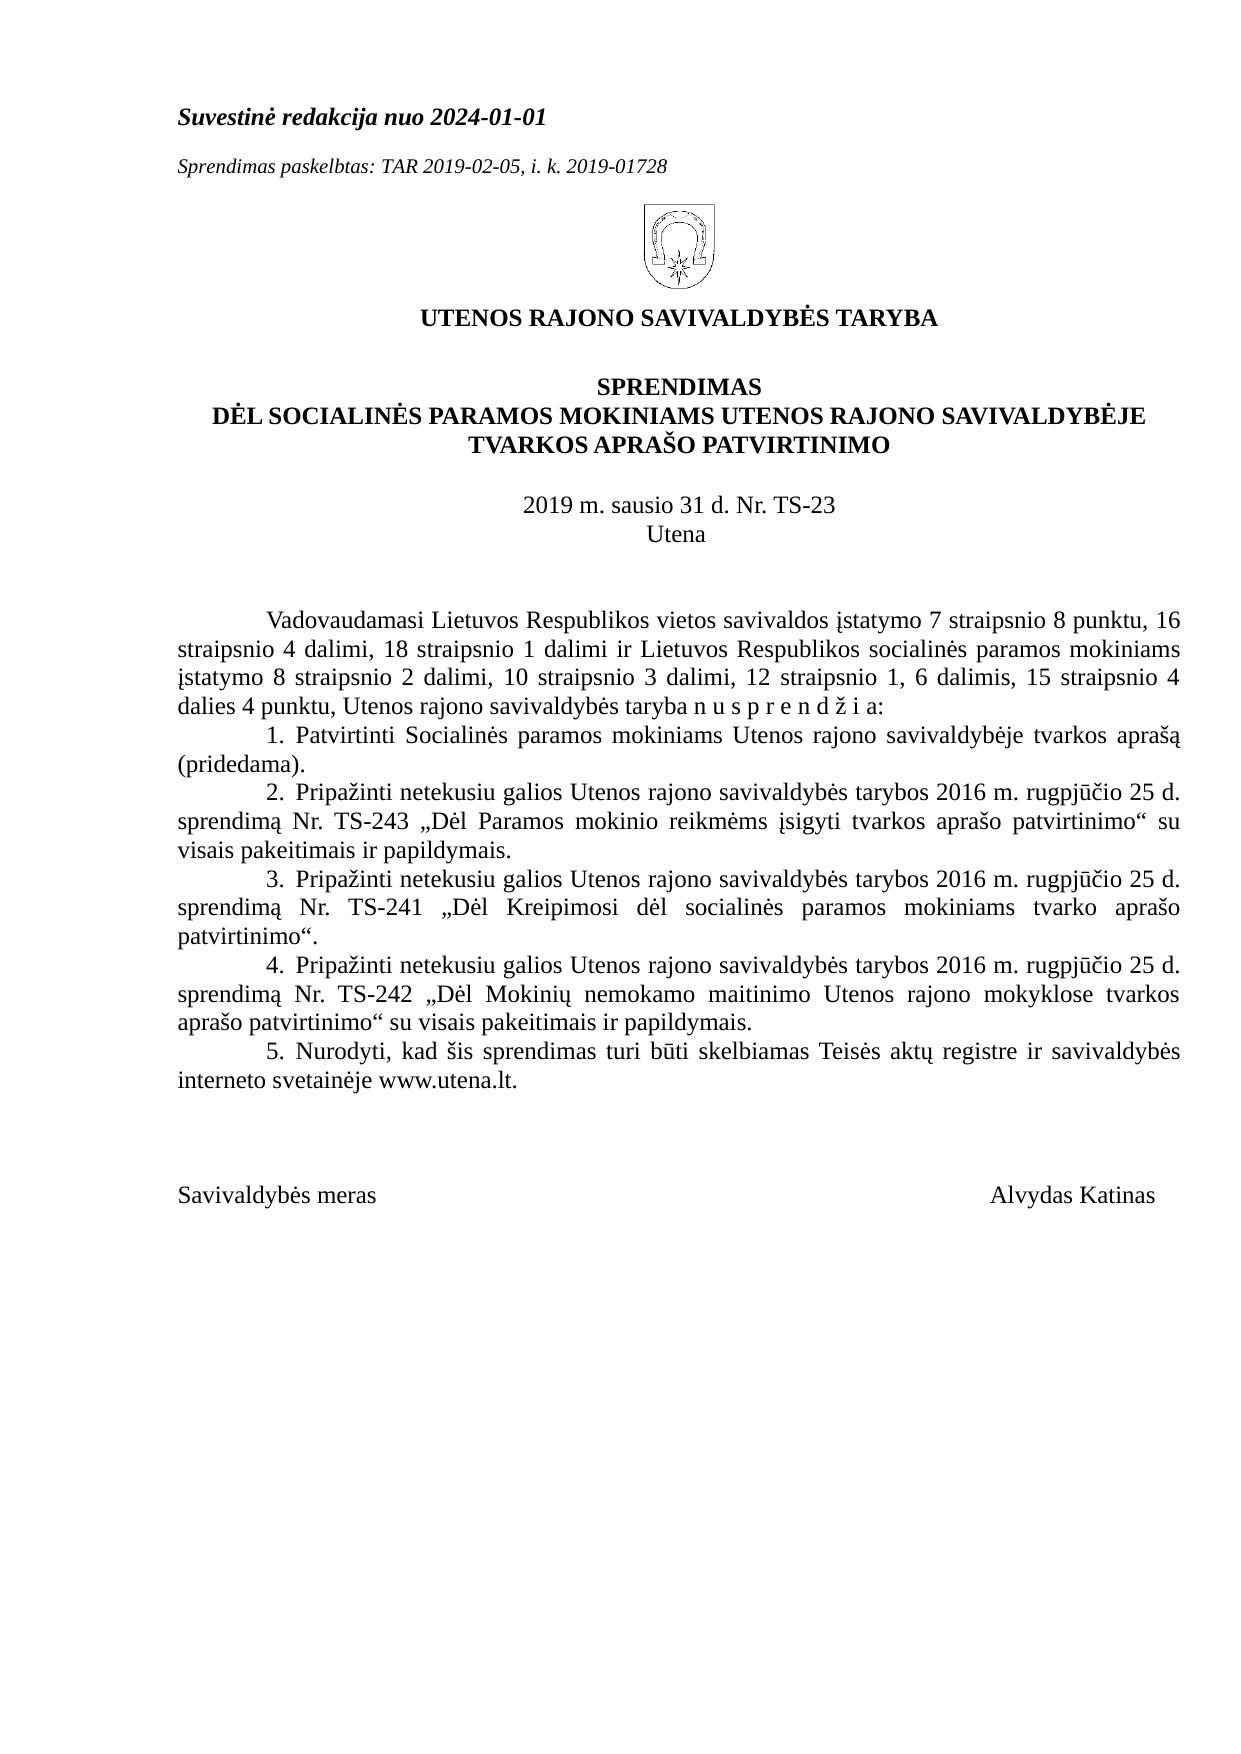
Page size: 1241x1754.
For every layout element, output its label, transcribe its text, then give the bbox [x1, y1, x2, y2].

text 2019 m. sausio 31 d. Nr. TS-23 [177, 490, 1181, 519]
text 1. Patvirtinti Socialinės paramos mokiniams Utenos rajono savivaldybėje tvarkos aprašą (pridedama). [177, 720, 1181, 777]
text Utena [177, 519, 1181, 547]
text 2. Pripažinti netekusiu galios Utenos rajono savivaldybės tarybos 2016 m. rugpjūčio 25 d. sprendimą Nr. TS-243 „Dėl Paramos mokinio reikmėms įsigyti tvarkos aprašo patvirtinimo“ su visais pakeitimais ir papildymais. [177, 777, 1181, 864]
text UTENOS RAJONO SAVIVALDYBĖS TARYBA [177, 303, 1181, 332]
text 5. Nurodyti, kad šis sprendimas turi būti skelbiamas Teisės aktų registre ir savivaldybės interneto svetainėje www.utena.lt. [177, 1036, 1181, 1094]
text 3. Pripažinti netekusiu galios Utenos rajono savivaldybės tarybos 2016 m. rugpjūčio 25 d. sprendimą Nr. TS-241 „Dėl Kreipimosi dėl socialinės paramos mokiniams tvarko aprašo patvirtinimo“. [177, 864, 1181, 950]
text SPRENDIMAS [177, 372, 1181, 401]
text DĖL SOCIALINĖS PARAMOS MOKINIAMS UTENOS RAJONO SAVIVALDYBĖJE TVARKOS APRAŠO PATVIRTINIMO [177, 401, 1181, 459]
text Sprendimas paskelbtas: TAR 2019-02-05, i. k. 2019-01728 [177, 154, 1181, 178]
text Savivaldybės meras Alvydas Katinas [177, 1180, 1196, 1209]
text 4. Pripažinti netekusiu galios Utenos rajono savivaldybės tarybos 2016 m. rugpjūčio 25 d. sprendimą Nr. TS-242 „Dėl Mokinių nemokamo maitinimo Utenos rajono mokyklose tvarkos aprašo patvirtinimo“ su visais pakeitimais ir papildymais. [177, 950, 1181, 1036]
text Vadovaudamasi Lietuvos Respublikos vietos savivaldos įstatymo 7 straipsnio 8 punktu, 16 straipsnio 4 dalimi, 18 straipsnio 1 dalimi ir Lietuvos Respublikos socialinės paramos mokiniams įstatymo 8 straipsnio 2 dalimi, 10 straipsnio 3 dalimi, 12 straipsnio 1, 6 dalimis, 15 straipsnio 4 dalies 4 punktu, Utenos rajono savivaldybės taryba nusprendžia: [177, 605, 1181, 720]
text Suvestinė redakcija nuo 2024-01-01 [177, 102, 1181, 130]
